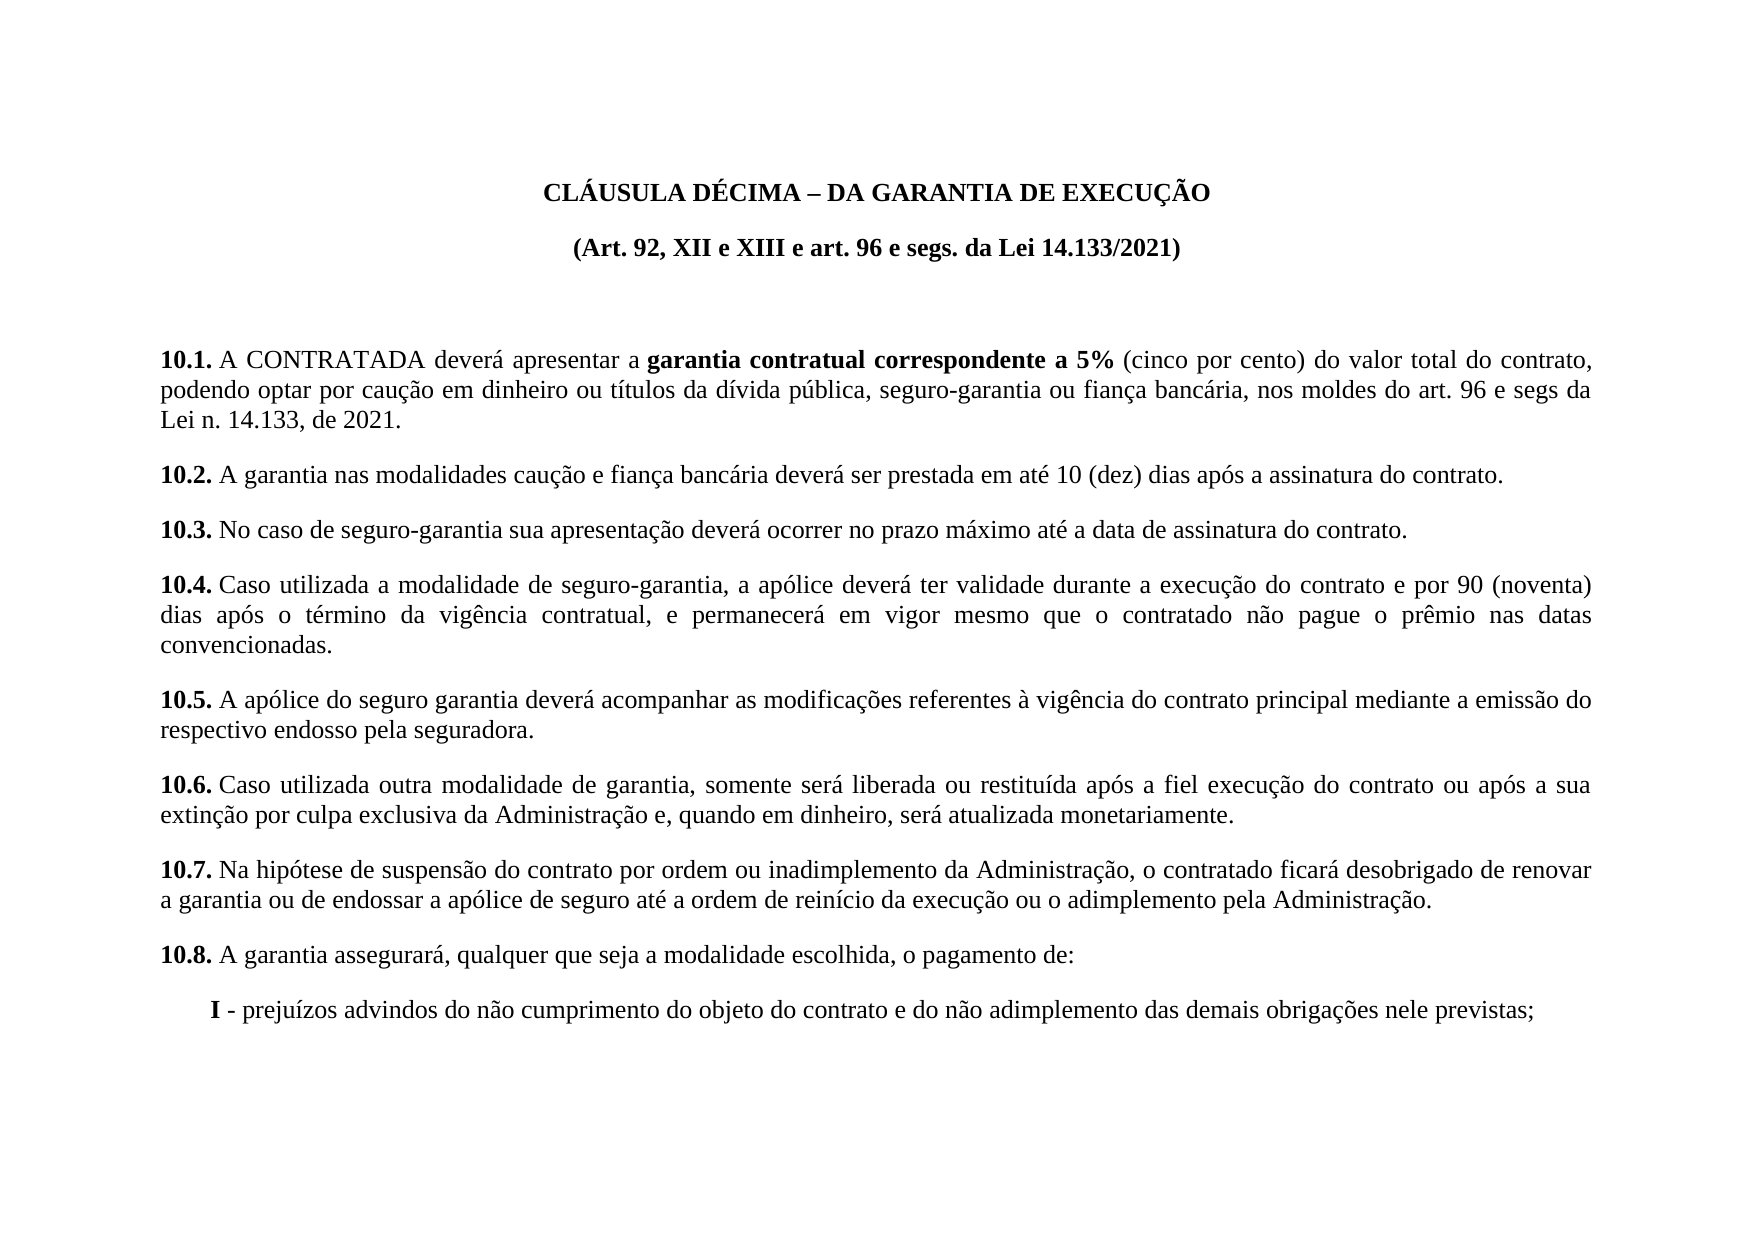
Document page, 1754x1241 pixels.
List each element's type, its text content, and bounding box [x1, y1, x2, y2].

text (Art. 92, XII e XIII e art. 96 e segs. da Lei 14.133/2021) [160, 232, 1594, 262]
text 10.1. A CONTRATADA deverá apresentar a garantia contratual correspondente a 5% (cinco por cento) do valor total do contrato, podendo optar por caução em dinheiro ou títulos da dívida pública, seguro-garantia ou fiança bancária, nos moldes do art. 96 e segs da Lei n. 14.133, de 2021. [160, 344, 1594, 434]
text 10.5. A apólice do seguro garantia deverá acompanhar as modificações referentes à vigência do contrato principal mediante a emissão do respectivo endosso pela seguradora. [160, 684, 1594, 744]
text 10.7. Na hipótese de suspensão do contrato por ordem ou inadimplemento da Administração, o contratado ficará desobrigado de renovar a garantia ou de endossar a apólice de seguro até a ordem de reinício da execução ou o adimplemento pela Administração. [160, 854, 1594, 914]
text 10.8. A garantia assegurará, qualquer que seja a modalidade escolhida, o pagamento de: [160, 939, 1594, 969]
text I - prejuízos advindos do não cumprimento do objeto do contrato e do não adimplemento das demais obrigações nele previstas; [210, 994, 1594, 1024]
text 10.2. A garantia nas modalidades caução e fiança bancária deverá ser prestada em até 10 (dez) dias após a assinatura do contrato. [160, 459, 1594, 489]
text 10.6. Caso utilizada outra modalidade de garantia, somente será liberada ou restituída após a fiel execução do contrato ou após a sua extinção por culpa exclusiva da Administração e, quando em dinheiro, será atualizada monetariamente. [160, 769, 1594, 829]
text 10.3. No caso de seguro-garantia sua apresentação deverá ocorrer no prazo máximo até a data de assinatura do contrato. [160, 514, 1594, 544]
text 10.4. Caso utilizada a modalidade de seguro-garantia, a apólice deverá ter validade durante a execução do contrato e por 90 (noventa) dias após o término da vigência contratual, e permanecerá em vigor mesmo que o contratado não pague o prêmio nas datas convencionadas. [160, 569, 1594, 659]
text CLÁUSULA DÉCIMA – DA GARANTIA DE EXECUÇÃO [160, 177, 1594, 207]
